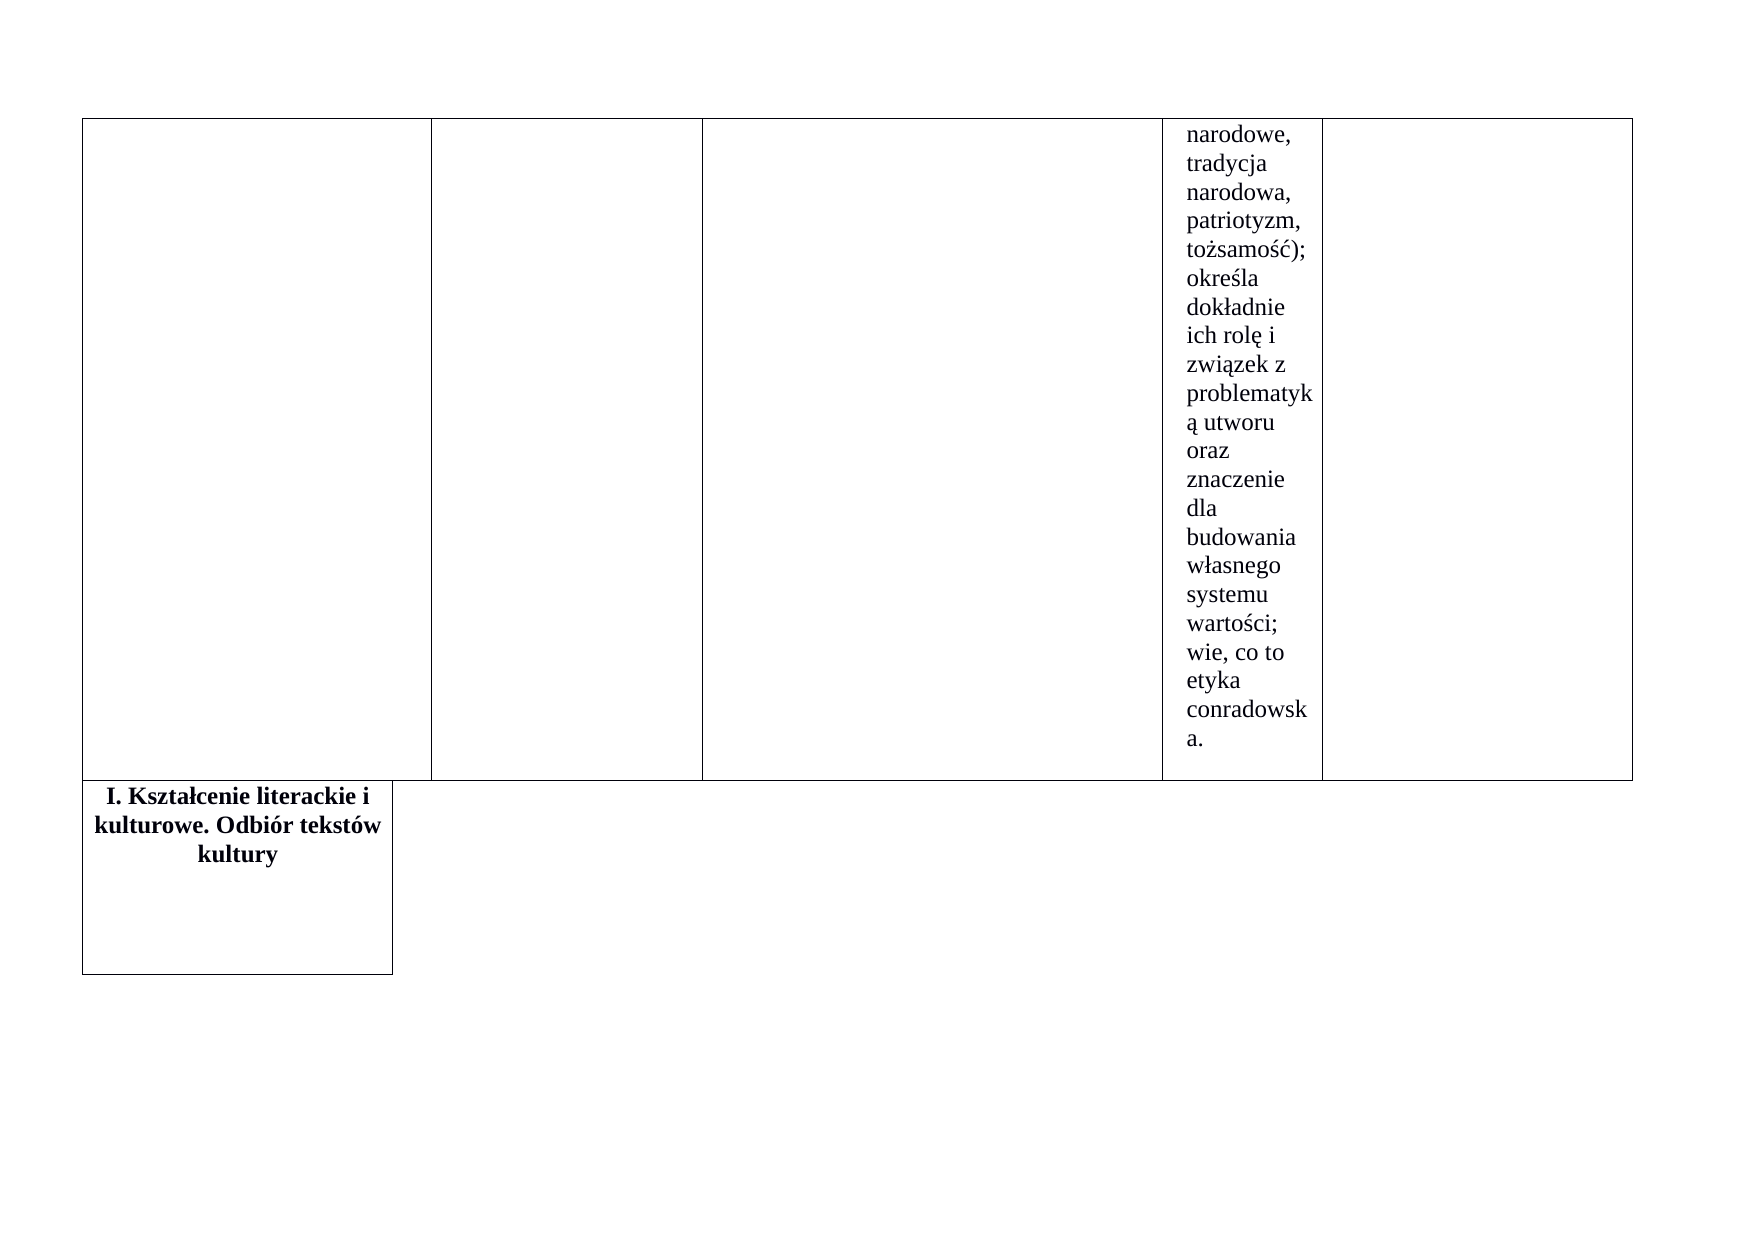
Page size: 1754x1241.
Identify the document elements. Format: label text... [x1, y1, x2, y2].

table_cell narodowe, tradycja narodowa, patriotyzm, tożsamość); określa dokładnie ich rolę i związek z problematyką utworu oraz znaczenie dla budowania własnego systemu wartości; wie, co to etyka conradowska. [1163, 119, 1322, 780]
table_cell odczytuje teksty z podstawy programowej na poziomie dosłownym, przenośnym i symbolicznym; rozumie podział literatury na epoki i procesy z tym związane; wymienia epoki literackie w porządku chronologicznym od starożytności do literatury wojny i okupacji; trafnie sytuuje utwory literackie w poszczególnych okresach, w szczególności w Młodej Polsce, dwudziestoleciu międzywojennym i w literaturze wojny i okupacji oraz w pozostałych (dotyczy nawiązań i kontekstów); używa też terminów: modernizm, neoromantyzm, fin de siècle, międzywojnie; właściwie rozpoznaje konwencje literackie (realistyczną, fantastyczną, symboliczną, groteskową naturalistyczną i mimetyczną) i precyzyjnie określa ich cechy w utworach; rozumie pojęcie genologii; rozróżnia gatunki epickie, liryczne, dramatyczne i synkretyczne, w tym: gatunki poznane w szkole podstawowej (np. sonet, hymn, mit) oraz powieść psychologiczną, powieść społeczną, powieść inicjacyjną, powieść polityczną, hymn, erotyk, farsę, tragifarsę, dramat symboliczny, dramat realistyczny; poemat satyryczno-katastroficzny; satyrę; trafnie i szybko wymienia ich cechy gatunkowe; trafnie rozpoznaje w tekście literackim środki wyrazu artystycznego poznane w szkole podstawowej oraz środki znaczeniowe: oksymoron, peryfrazę, eufonię, hiperbolę; leksykalne, w tym frazeologizmy; składniowe: antytezę, paralelizm, wyliczenie, epiforę, elipsę; wersyfikacyjne, w tym przerzutnię; określa ich funkcje (np. ożywienie obrazu poetyckiego); wie, co jest dominantą stylistyczną ukształtowania danego utworu, przedstawia dowody na poparcie swojego stanowiska; samodzielnie i wnikliwie interpretuje treści alegoryczne i symboliczne utworu literackiego; trafnie rozpoznaje w tekstach literackich: ironię i autoironię, komizm, tragizm, humor, patos; określa ich funkcje w tekście i rozumie wartościujący charakter; omawia, interpretuje ich użycie, stawia hipotezy; rozumie pojęcie groteski i potrafi wymienić jej cechy; rozpoznaje ją w tekstach omawianych epok oraz tekstach będących nawiązaniami; określa jej artystyczny i wartościujący charakter; wykazuje się znajomością i zrozumieniem treści utworów wskazanych w podstawie programowej jako lektury obowiązkowe dla zakresu podstawowego (wybrane wiersze następujących poetów: Jan Kasprowicz, Kazimierz Przerwa-Tetmajer, Leopold Staff; Stanisław Wyspiański, Wesele; Władysław Stanisław Reymont, Chłopi (tom I – Jesień); Stefan Żeromski, Rozdziobią nas kruki, wrony…; Stefan Żeromski, Przedwiośnie; Witold Gombrowicz, Ferdydurke (fragmenty); wybrane wiersze następujących poetów: Bolesław Leśmian, Julian Tuwim, Jan Lechoń, Maria Pawlikowska-Jasnorzewska, Kazimiera Iłłakowiczówna, Julian Przyboś, Józef Czechowicz, Krzysztof Kamil Baczyński, Tadeusz Gajcy; Tadeusz Borowski, Proszę państwa do gazu, Ludzie, którzy szli; Gustaw Herling-Grudziński, Inny świat; Hanna Krall, Zdążyć przed Panem Bogiem); rozpoznaje tematykę i problematykę omawianych tekstów oraz ich związek z programami i ideami epoki literackiej; zjawiskami społecznymi, historycznymi, egzystencjalnymi i estetycznymi (np. symbolizm, naturalizm, antyestetyzm, parnasizm; korespondencja sztuk; dekadentyzm, franciszkanizm, katastrofizm; Tatry, chłopomania, status artysty, artysta a filister, spleen; cyganeria krakowska, bohema francuska; kontrkultura, „poeci przeklęci”; sztuka poetycka; koncepcja sztuki; nirwana; koncepcja nadczłowieka; klasycyzm; impresjonizm; ekspresjonizm; ruchy totalitarne: komunizm, faszyzm, nazizm; awangarda; futuryzm, kubizm, abstrakcjonizm, surrealizm/ nadrealizm, dadaizm, strumień świadomości, poetyka marzenia sennego, subiektywizacja postrzegania świata; poetyka Skamandra, demokratyzacja poezji; Awangarda Krakowska, hasło „trzech M”; „minimum słów, maksimum treści”; Druga Awangarda; formizm, konstruktywizm; człowiek zlagrowany, niszczenie człowieka przez system totalitarny, obraz obozowej rzeczywistości, trauma wojenna, różne wizje śmierci i bohaterstwa; kondycja ludzka w nieludzkim świecie, ludzkie postawy w sytuacjach ekstremalnych) i poddaje je refleksji; rozpoznaje sposoby kreowania w utworze literackim: świata przedstawionego (fabuły, bohaterów, akcji, wątków, motywów), narracji, sytuacji lirycznej; interpretuje je i wartościuje, np. rozpoznaje sposoby kreowania w utworze literackim: świata przedstawionego (fabuły, bohaterów, akcji, wątków, motywów), narracji, sytuacji lirycznej; interpretuje je i wartościuje (np. rozpoznaje różne sposoby narracji: realistycznego obserwatora, wsiowego gadułę, stylizatora młodopolskiego; definiuje nowy typ narratora; wskazuje podobieństwa i różnice w kreacji bohatera uzależnionego od relacji rodzinnych, udowadnia jego złożoną osobowość i rozdarcie wewnętrzne; rozpoznaje różne typy bohaterów literackich: prostego człowieka; bohatera pełnego sprzeczności i wewnętrznych dylematów, bohatera poszukującego swojego „ja”; analizuje proces dojrzewania bohatera; dostrzega: inwersję czasową fabuły, retrospekcję; mowę pozornie zależną); rozumie pojęcie motywu literackiego i toposu, rozpoznaje motywy i toposy (np. problematyka egzystencjalna, melancholia, spleen, Tatry, wieś, natura, artysta a filister, erotyka, chłopomania, wizje niepodległej Polski, różne wizje Polski i społeczeństwa polskiego, jednostka a społeczeństwo, samotna jednostka wobec opresyjnego systemu, obraz rewolucji, Polacy w czasie niewoli i w czasie wolności, motyw winy i kary, proces degradacji psychicznej człowieka, historia w życiu narodu, relacja człowieka ze Stwórcą, codzienność, zwyczajność, obraz miasta, motyw artysty, rola poety i poezji, postawa twórcza, femme fatale, motywy apokaliptyczne, Eros i Tanatos, unde malum, motywy oniryczne, motyw tańca, motyw labiryntu, motyw teatru w teatrze) oraz dostrzega żywotność motywów biblijnych i antycznych w utworach literackich; określa ich rolę w tworzeniu znaczeń uniwersalnych; w interpretacji utworów literackich często i poprawnie odwołuje się do tekstów poznanych w szkole podstawowej, w tym: Pieśni świętojańskiej o Sobótce Jana Kochanowskiego, Dziadów cz. II oraz Pana Tadeusza Adama Mickiewicza; konstruktywnie porównuje utwory literackie lub ich fragmenty, dostrzega kontynuacje i nawiązania w porównywanych utworach, określa cechy wspólne i różne; przedstawia własną, oryginalną i rzeczową propozycję interpretacji utworu, wskazuje w tekście miejsca, które mogą stanowić argumenty na poparcie jego propozycji interpretacyjnej; odwołuje się do własnych doświadczeń i obserwacji oraz wybranych tekstów kultury; wykorzystuje w interpretacji utworów literackich potrzebne konteksty, szczególnie kontekst historycznoliteracki, historyczny, polityczny, kulturowy, biblijny, filozoficzny, biograficzny, mitologiczny, społeczny egzystencjalny i inne; trafnie rozpoznaje obecne w utworach literackich wartości uniwersalne (np. platońską triadę: dobro, piękno, prawda; miłość, wolność, odwaga, altruizm, odpowiedzialność, tolerancja, szacunek; rodzina) i narodowe (np. symbole narodowe, tradycja narodowa, patriotyzm, tożsamość); określa dokładnie ich rolę i związek z problematyką utworu oraz znaczenie dla budowania własnego systemu wartości; wie, co to etyka conradowska. [1323, 119, 1632, 780]
table_cell I. Kształcenie literackie i kulturowe. Odbiór tekstów kultury [83, 781, 392, 973]
table_cell [703, 119, 1162, 780]
table_cell [432, 119, 702, 780]
table_cell rozumie podstawy podziału literatury na epoki; wymienia epoki literackie w porządku chronologicznym od starożytności do literatury wojny i okupacji; z pomocą nauczyciela sytuuje utwory literackie w poszczególnych okresach, w szczególności w Młodej Polsce, dwudziestoleciu międzywojennym i w literaturze wojny i okupacji; na ogół trafnie rozpoznaje konwencje literackie: realistyczną i fantastyczną; rozróżnia podstawowe gatunki epickie, liryczne, dramatyczne i częściowo gatunki synkretyczne (np. balladę), w tym: gatunki poznane w szkole podstawowej (np. sonet, hymn, mit) oraz powieść psychologiczną, powieść społeczną, powieść inicjacyjną, powieść polityczną, hymn, erotyk, farsę, tragifarsę, dramat symboliczny, dramat realistyczny; poemat satyryczno-katastroficzny; satyrę; rozpoznaje w tekście literackim środki wyrazu artystycznego poznane w szkole podstawowej oraz niektóre środki znaczeniowe, leksykalne (np. frazeologizmy), składniowe (np. wyliczenie), i wersyfikacyjne (np. przerzutnię); przy pomocy nauczyciela interpretuje treści alegoryczne i symboliczne utworu literackiego; na ogół trafnie rozpoznaje w tekstach literackich: komizm, humor, tragizm, patos; na poziomie ogólnym rozumie pojęcie groteski; zna i przy pomocy nauczyciela rozumie treść utworów wskazanych w podstawie programowej jako lektury obowiązkowe dla zakresu podstawowego (wybrane wiersze następujących poetów: Jan Kasprowicz, Kazimierz Przerwa-Tetmajer, Leopold Staff; Stanisław Wyspiański, Wesele; Władysław Stanisław Reymont, Chłopi (tom I – Jesień); Stefan Żeromski, Rozdziobią nas kruki, wrony…; Stefan Żeromski, Przedwiośnie; Witold Gombrowicz, Ferdydurke (fragmenty); wybrane wiersze następujących poetów: Bolesław Leśmian, Julian Tuwim, Jan Lechoń, Maria Pawlikowska-Jasnorzewska, Kazimiera Iłłakowiczówna, Julian Przyboś, Józef Czechowicz, Krzysztof Kamil Baczyński, Tadeusz Gajcy; Tadeusz Borowski, Proszę państwa do gazu, Ludzie, którzy szli; Gustaw Herling-Grudziński, Inny świat; Hanna Krall, Zdążyć przed Panem Bogiem); na poziomie ogólnym rozpoznaje tematykę i problematykę omawianych tekstów modernistycznych, międzywojnia oraz literatury wojny i okupacji; na poziomie ogólnym i przy pomocy nauczyciela rozpoznaje sposoby kreowania w utworze literackim: świata przedstawionego (fabuły, bohaterów, akcji, wątków, motywów), narracji, sytuacji lirycznej rozumie pojęcie motywu literackiego i toposu, rozpoznaje podstawowe motywy i toposy (np. problematyka egzystencjalna, melancholia, spleen, Tatry, wieś, natura, artysta a filister, erotyka, chłopomania, wizje niepodległej Polski, różne wizje Polski i społeczeństwa polskiego, jednostka a społeczeństwo, samotna jednostka wobec opresyjnego systemu, obraz rewolucji, Polacy w czasie niewoli i w czasie wolności, motyw winy i kary, proces degradacji psychicznej człowieka, historia w życiu narodu, relacja człowieka ze Stwórcą, codzienność, zwyczajność, obraz miasta, motyw artysty, rola poety i poezji, postawa twórcza, femme fatale, motywy apokaliptyczne, Eros i Tanatos, unde malum, motywy oniryczne, motyw tańca, motyw labiryntu, motyw teatru w teatrze); z pomocą nauczyciela odwołuje się do wybranych tekstów poznanych w szkole podstawowej, w tym: Pieśni świętojańskiej o Sobótce Jana Kochanowskiego, Dziadów cz. II oraz Pana Tadeusza Adama Mickiewicza; podejmuje próbę porównywania utworów literackich lub ich fragmentów; przedstawia z pomocą nauczyciela propozycję odczytania utworu na poziomie dosłownym; z pomocą nauczyciela wykorzystuje w interpretacji utworów literackich kontekst historycznoliteracki i biograficzny; rozpoznaje obecne w utworach literackich wybrane wartości uniwersalne (np. platońską triadę: dobro, piękno, prawda; miłość, wolność; rodzina) i wybrane wartości narodowe, np. tradycja. [83, 119, 431, 780]
